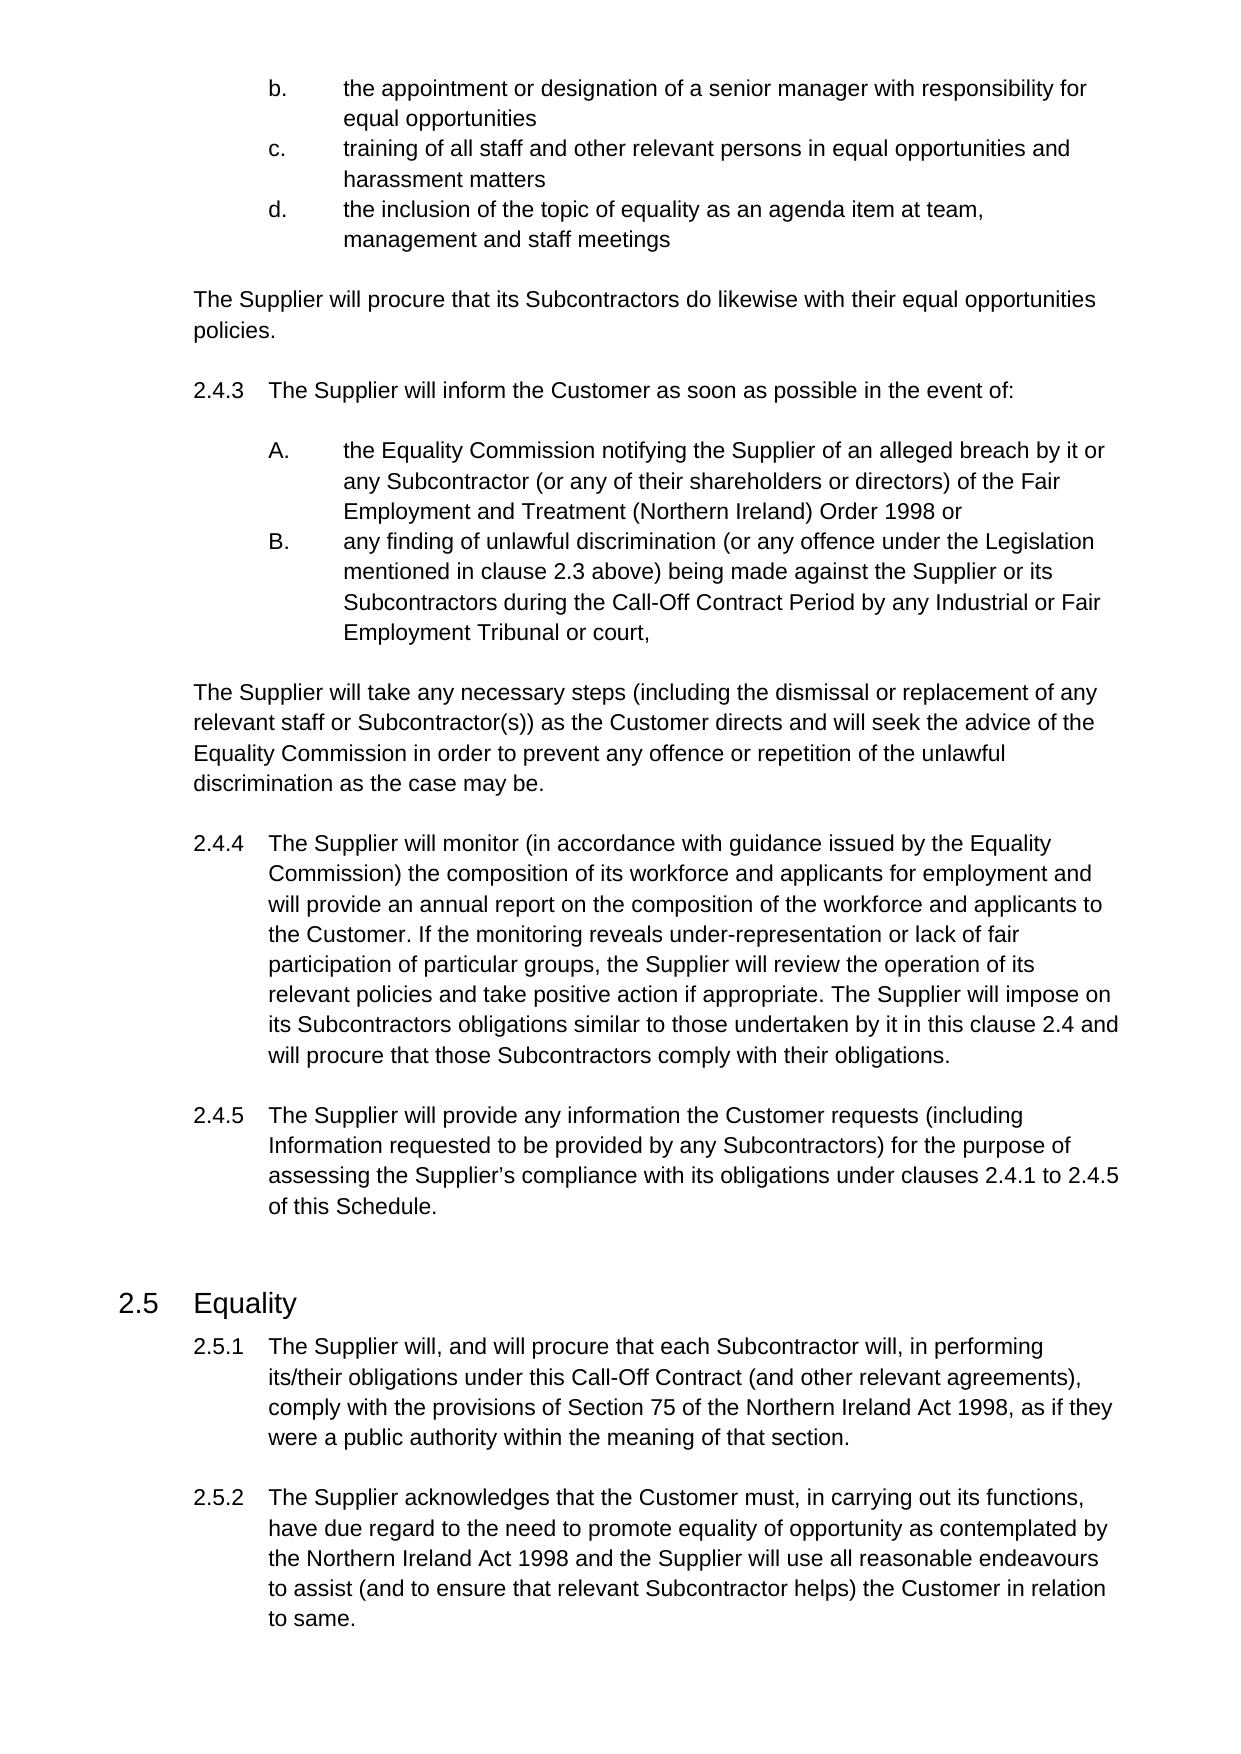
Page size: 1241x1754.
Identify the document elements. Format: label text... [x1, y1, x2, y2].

text A. the Equality Commission notifying the Supplier of an alleged breach by it or any Subcontractor (or any of their shareholders or directors) of the Fair Employment and Treatment (Northern Ireland) Order 1998 or [268, 437, 1122, 524]
text 2.4.5 The Supplier will provide any information the Customer requests (including Information requested to be provided by any Subcontractors) for the purpose of assessing the Supplier’s compliance with its obligations under clauses 2.4.1 to 2.4.5 of this Schedule. [193, 1102, 1122, 1219]
text 2.5.1 The Supplier will, and will procure that each Subcontractor will, in performing its/their obligations under this Call-Off Contract (and other relevant agreements), comply with the provisions of Section 75 of the Northern Ireland Act 1998, as if they were a public authority within the meaning of that section. [193, 1333, 1122, 1450]
text 2.4.3 The Supplier will inform the Customer as soon as possible in the event of: [118, 377, 1122, 403]
text c. training of all staff and other relevant persons in equal opportunities and harassment matters [268, 135, 1122, 192]
subtitle 2.5 Equality [118, 1286, 1122, 1320]
text b. the appointment or designation of a senior manager with responsibility for equal opportunities [268, 75, 1122, 132]
text The Supplier will procure that its Subcontractors do likewise with their equal opportunities policies. [193, 286, 1122, 343]
text d. the inclusion of the topic of equality as an agenda item at team, management and staff meetings [268, 196, 1122, 252]
text 2.5.2 The Supplier acknowledges that the Customer must, in carrying out its functions, have due regard to the need to promote equality of opportunity as contemplated by the Northern Ireland Act 1998 and the Supplier will use all reasonable endeavours to assist (and to ensure that relevant Subcontractor helps) the Customer in relation to same. [193, 1484, 1122, 1632]
text The Supplier will take any necessary steps (including the dismissal or replacement of any relevant staff or Subcontractor(s)) as the Customer directs and will seek the advice of the Equality Commission in order to prevent any offence or repetition of the unlawful discrimination as the case may be. [193, 679, 1122, 796]
text B. any finding of unlawful discrimination (or any offence under the Legislation mentioned in clause 2.3 above) being made against the Supplier or its Subcontractors during the Call-Off Contract Period by any Industrial or Fair Employment Tribunal or court, [268, 528, 1122, 645]
text 2.4.4 The Supplier will monitor (in accordance with guidance issued by the Equality Commission) the composition of its workforce and applicants for employment and will provide an annual report on the composition of the workforce and applicants to the Customer. If the monitoring reveals under-representation or lack of fair participation of particular groups, the Supplier will review the operation of its relevant policies and take positive action if appropriate. The Supplier will impose on its Subcontractors obligations similar to those undertaken by it in this clause 2.4 and will procure that those Subcontractors comply with their obligations. [193, 830, 1122, 1068]
